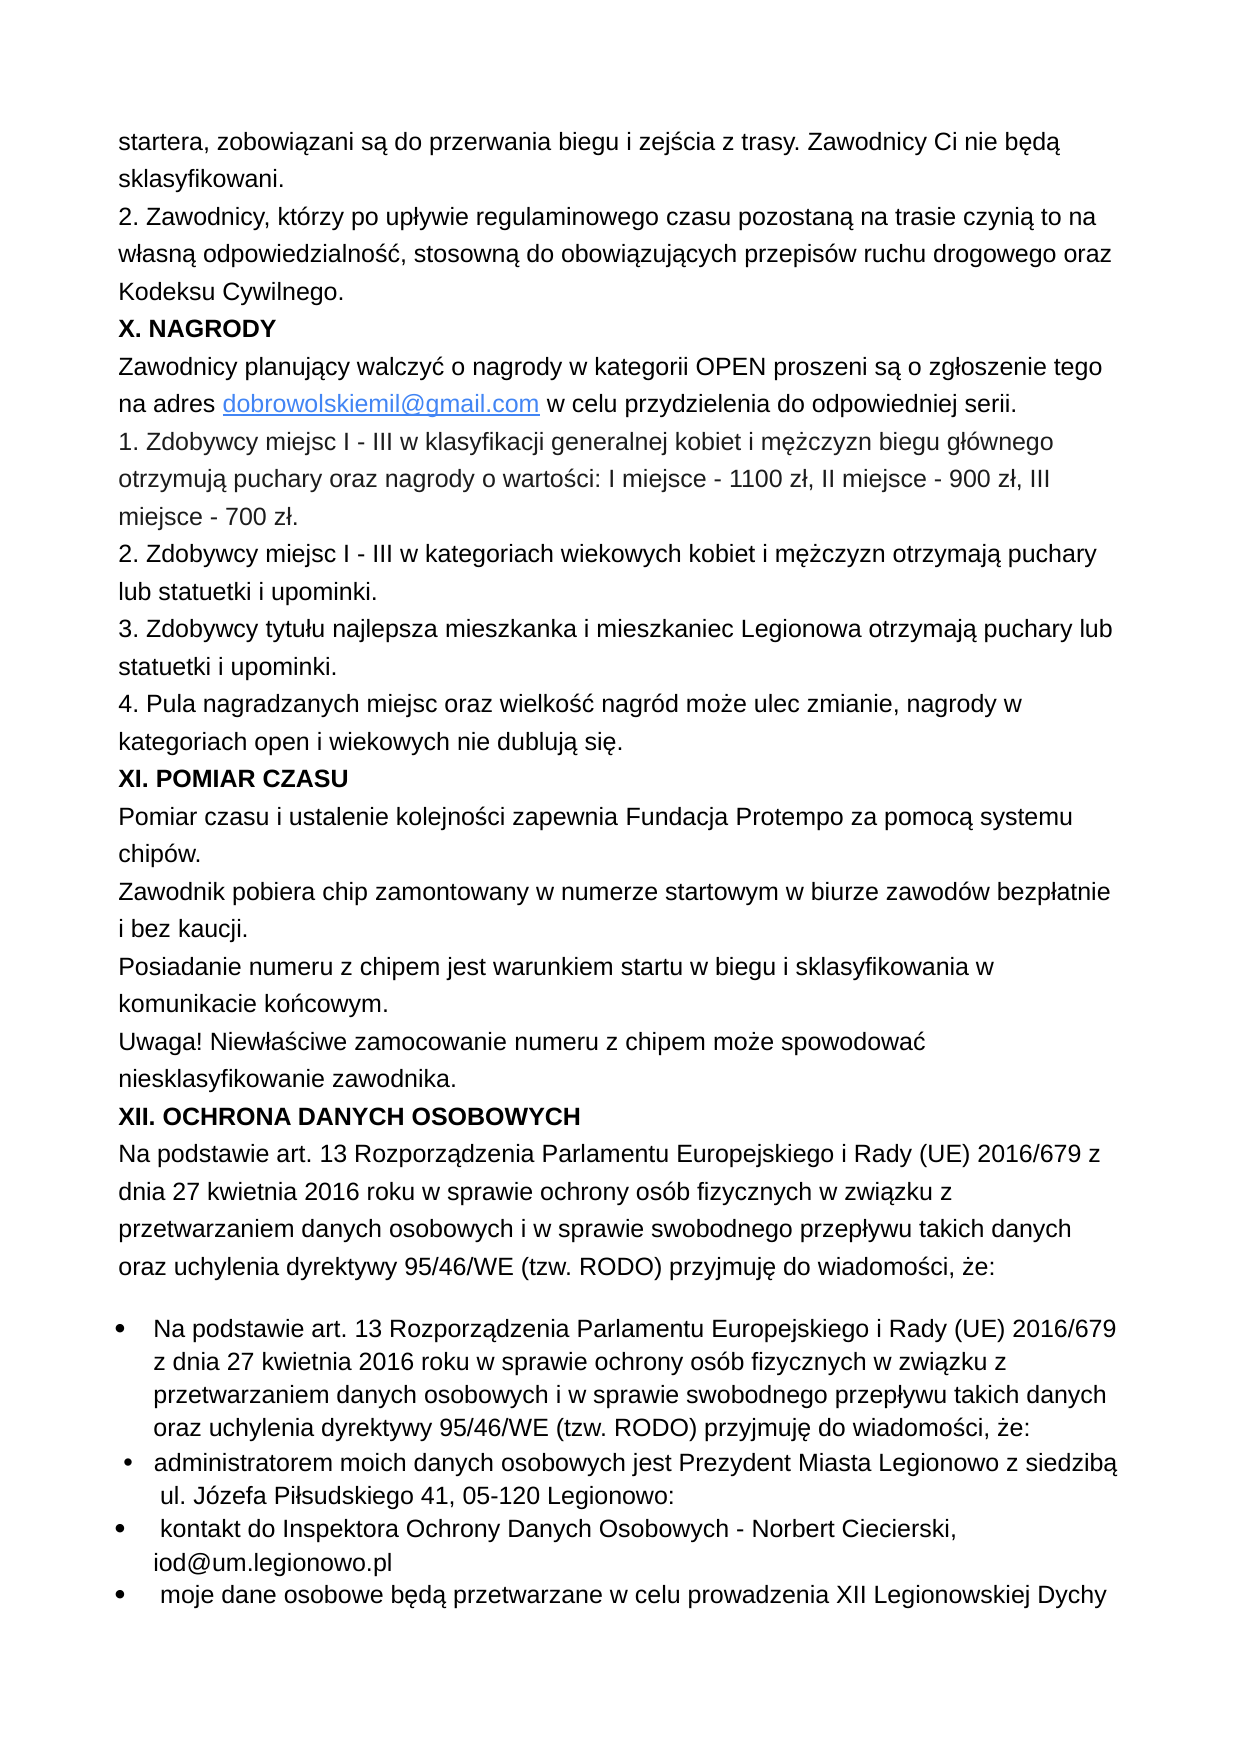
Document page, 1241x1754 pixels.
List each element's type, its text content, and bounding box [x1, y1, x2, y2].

text X. NAGRODY [118, 306, 1122, 343]
text XI. POMIAR CZASU Pomiar czasu i ustalenie kolejności zapewnia Fundacja Protempo za pomocą systemu chipów. Zawodnik pobiera chip zamontowany w numerze startowym w biurze zawodów bezpłatnie i bez kaucji. [118, 756, 1122, 943]
text startera, zobowiązani są do przerwania biegu i zejścia z trasy. Zawodnicy Ci nie będą sklasyfikowani. 2. Zawodnicy, którzy po upływie regulaminowego czasu pozostaną na trasie czynią to na własną odpowiedzialność, stosowną do obowiązujących przepisów ruchu drogowego oraz Kodeksu Cywilnego. [118, 118, 1122, 306]
text Posiadanie numeru z chipem jest warunkiem startu w biegu i sklasyfikowania w komunikacie końcowym. Uwaga! Niewłaściwe zamocowanie numeru z chipem może spowodować niesklasyfikowanie zawodnika. [118, 943, 1122, 1093]
list Na podstawie art. 13 Rozporządzenia Parlamentu Europejskiego i Rady (UE) 2016/679 z dnia 27 kwietnia 2016 roku w sprawie ochrony osób fizycznych w związku z przetwarzaniem danych osobowych i w sprawie swobodnego przepływu takich danych oraz uchylenia dyrektywy 95/46/WE (tzw. RODO) przyjmuję do wiadomości, że: [116, 1314, 1122, 1442]
text XII. OCHRONA DANYCH OSOBOWYCH Na podstawie art. 13 Rozporządzenia Parlamentu Europejskiego i Rady (UE) 2016/679 z dnia 27 kwietnia 2016 roku w sprawie ochrony osób fizycznych w związku z przetwarzaniem danych osobowych i w sprawie swobodnego przepływu takich danych oraz uchylenia dyrektywy 95/46/WE (tzw. RODO) przyjmuję do wiadomości, że: [118, 1093, 1122, 1281]
list kontakt do Inspektora Ochrony Danych Osobowych - Norbert Ciecierski, iod@um.legionowo.pl [116, 1514, 1122, 1576]
list moje dane osobowe będą przetwarzane w celu prowadzenia XII Legionowskiej Dychy [116, 1581, 1122, 1609]
list • administratorem moich danych osobowych jest Prezydent Miasta Legionowo z siedzibą ul. Józefa Piłsudskiego 41, 05-120 Legionowo: [116, 1446, 1122, 1510]
text Zawodnicy planujący walczyć o nagrody w kategorii OPEN proszeni są o zgłoszenie tego na adres dobrowolskiemil@gmail.com w celu przydzielenia do odpowiedniej serii. 1. Zdobywcy miejsc I - III w klasyfikacji generalnej kobiet i mężczyzn biegu głównego otrzymują puchary oraz nagrody o wartości: I miejsce - 1100 zł, II miejsce - 900 zł, III miejsce - 700 zł. 2. Zdobywcy miejsc I - III w kategoriach wiekowych kobiet i mężczyzn otrzymają puchary lub statuetki i upominki. 3. Zdobywcy tytułu najlepsza mieszkanka i mieszkaniec Legionowa otrzymają puchary lub statuetki i upominki. 4. Pula nagradzanych miejsc oraz wielkość nagród może ulec zmianie, nagrody w kategoriach open i wiekowych nie dublują się. [118, 343, 1122, 756]
